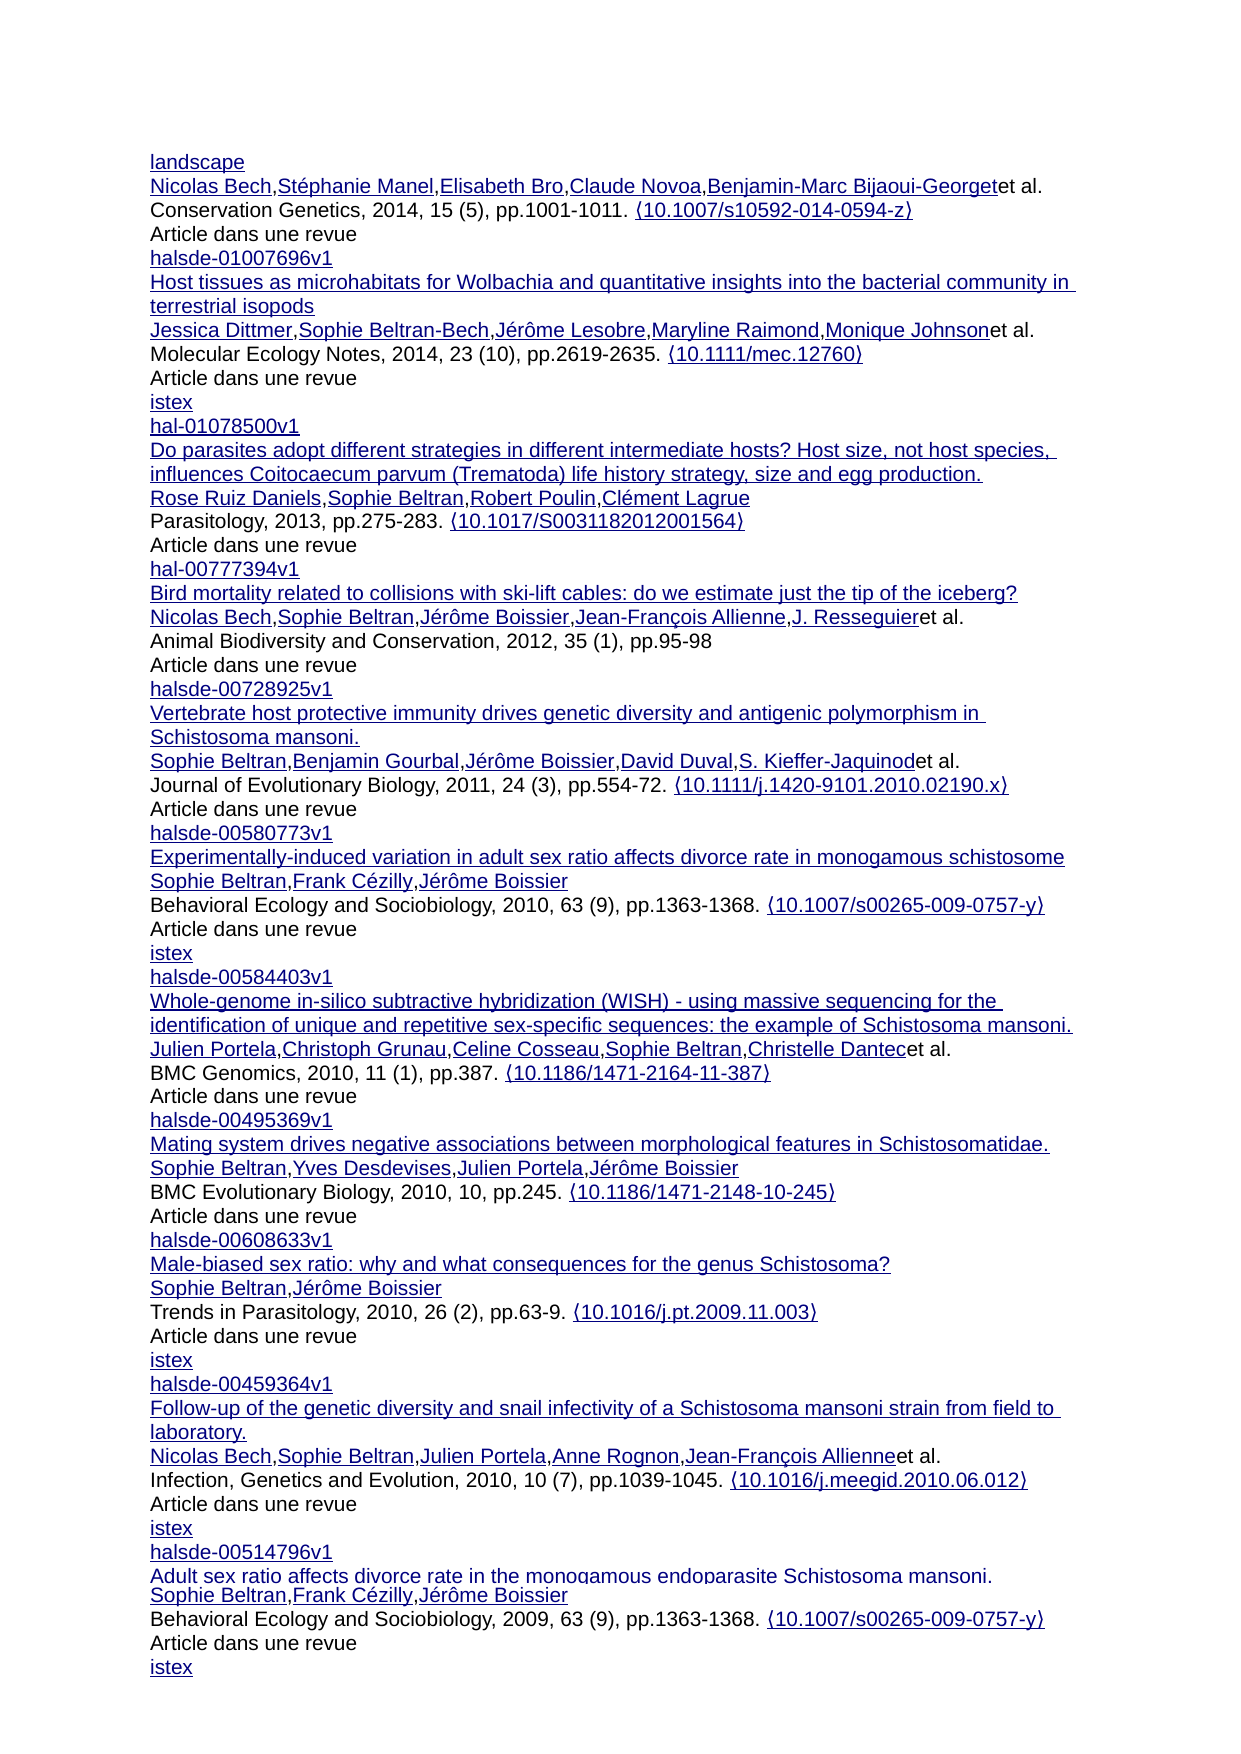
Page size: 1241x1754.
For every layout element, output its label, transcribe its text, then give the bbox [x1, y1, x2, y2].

table_cell landscape Nicolas Bech,Stéphanie Manel,Elisabeth Bro,Claude Novoa,Benjamin-Marc Bijaoui-Georgetet al. Conservation Genetics, 2014, 15 (5), pp.1001-1011. ⟨10.1007/s10592-014-0594-z⟩ Article dans une revue halsde-01007696v1 [150, 150, 1090, 270]
table_cell Follow-up of the genetic diversity and snail infectivity of a Schistosoma mansoni strain from field to laboratory. Nicolas Bech,Sophie Beltran,Julien Portela,Anne Rognon,Jean-François Allienneet al. Infection, Genetics and Evolution, 2010, 10 (7), pp.1039-1045. ⟨10.1016/j.meegid.2010.06.012⟩ Article dans une revue istex halsde-00514796v1 [150, 1396, 1090, 1563]
table_cell Do parasites adopt different strategies in different intermediate hosts? Host size, not host species, influences Coitocaecum parvum (Trematoda) life history strategy, size and egg production. Rose Ruiz Daniels,Sophie Beltran,Robert Poulin,Clément Lagrue Parasitology, 2013, pp.275-283. ⟨10.1017/S0031182012001564⟩ Article dans une revue hal-00777394v1 [150, 438, 1090, 581]
table_cell Host tissues as microhabitats for Wolbachia and quantitative insights into the bacterial community in terrestrial isopods Jessica Dittmer,Sophie Beltran-Bech,Jérôme Lesobre,Maryline Raimond,Monique Johnsonet al. Molecular Ecology Notes, 2014, 23 (10), pp.2619-2635. ⟨10.1111/mec.12760⟩ Article dans une revue istex hal-01078500v1 [150, 270, 1090, 437]
table_cell Vertebrate host protective immunity drives genetic diversity and antigenic polymorphism in Schistosoma mansoni. Sophie Beltran,Benjamin Gourbal,Jérôme Boissier,David Duval,S. Kieffer-Jaquinodet al. Journal of Evolutionary Biology, 2011, 24 (3), pp.554-72. ⟨10.1111/j.1420-9101.2010.02190.x⟩ Article dans une revue halsde-00580773v1 [150, 701, 1090, 845]
table_cell Whole-genome in-silico subtractive hybridization (WISH) - using massive sequencing for the identification of unique and repetitive sex-specific sequences: the example of Schistosoma mansoni. Julien Portela,Christoph Grunau,Celine Cosseau,Sophie Beltran,Christelle Dantecet al. BMC Genomics, 2010, 11 (1), pp.387. ⟨10.1186/1471-2164-11-387⟩ Article dans une revue halsde-00495369v1 [150, 989, 1090, 1132]
table_cell Bird mortality related to collisions with ski-lift cables: do we estimate just the tip of the iceberg? Nicolas Bech,Sophie Beltran,Jérôme Boissier,Jean-François Allienne,J. Resseguieret al. Animal Biodiversity and Conservation, 2012, 35 (1), pp.95-98 Article dans une revue halsde-00728925v1 [150, 581, 1090, 701]
table_cell Mating system drives negative associations between morphological features in Schistosomatidae. Sophie Beltran,Yves Desdevises,Julien Portela,Jérôme Boissier BMC Evolutionary Biology, 2010, 10, pp.245. ⟨10.1186/1471-2148-10-245⟩ Article dans une revue halsde-00608633v1 [150, 1132, 1090, 1252]
table_cell Adult sex ratio affects divorce rate in the monogamous endoparasite Schistosoma mansoni. Sophie Beltran,Frank Cézilly,Jérôme Boissier Behavioral Ecology and Sociobiology, 2009, 63 (9), pp.1363-1368. ⟨10.1007/s00265-009-0757-y⟩ Article dans une revue istex [150, 1564, 1090, 1679]
table_cell Male-biased sex ratio: why and what consequences for the genus Schistosoma? Sophie Beltran,Jérôme Boissier Trends in Parasitology, 2010, 26 (2), pp.63-9. ⟨10.1016/j.pt.2009.11.003⟩ Article dans une revue istex halsde-00459364v1 [150, 1252, 1090, 1396]
table_cell Experimentally-induced variation in adult sex ratio affects divorce rate in monogamous schistosome Sophie Beltran,Frank Cézilly,Jérôme Boissier Behavioral Ecology and Sociobiology, 2010, 63 (9), pp.1363-1368. ⟨10.1007/s00265-009-0757-y⟩ Article dans une revue istex halsde-00584403v1 [150, 845, 1090, 988]
